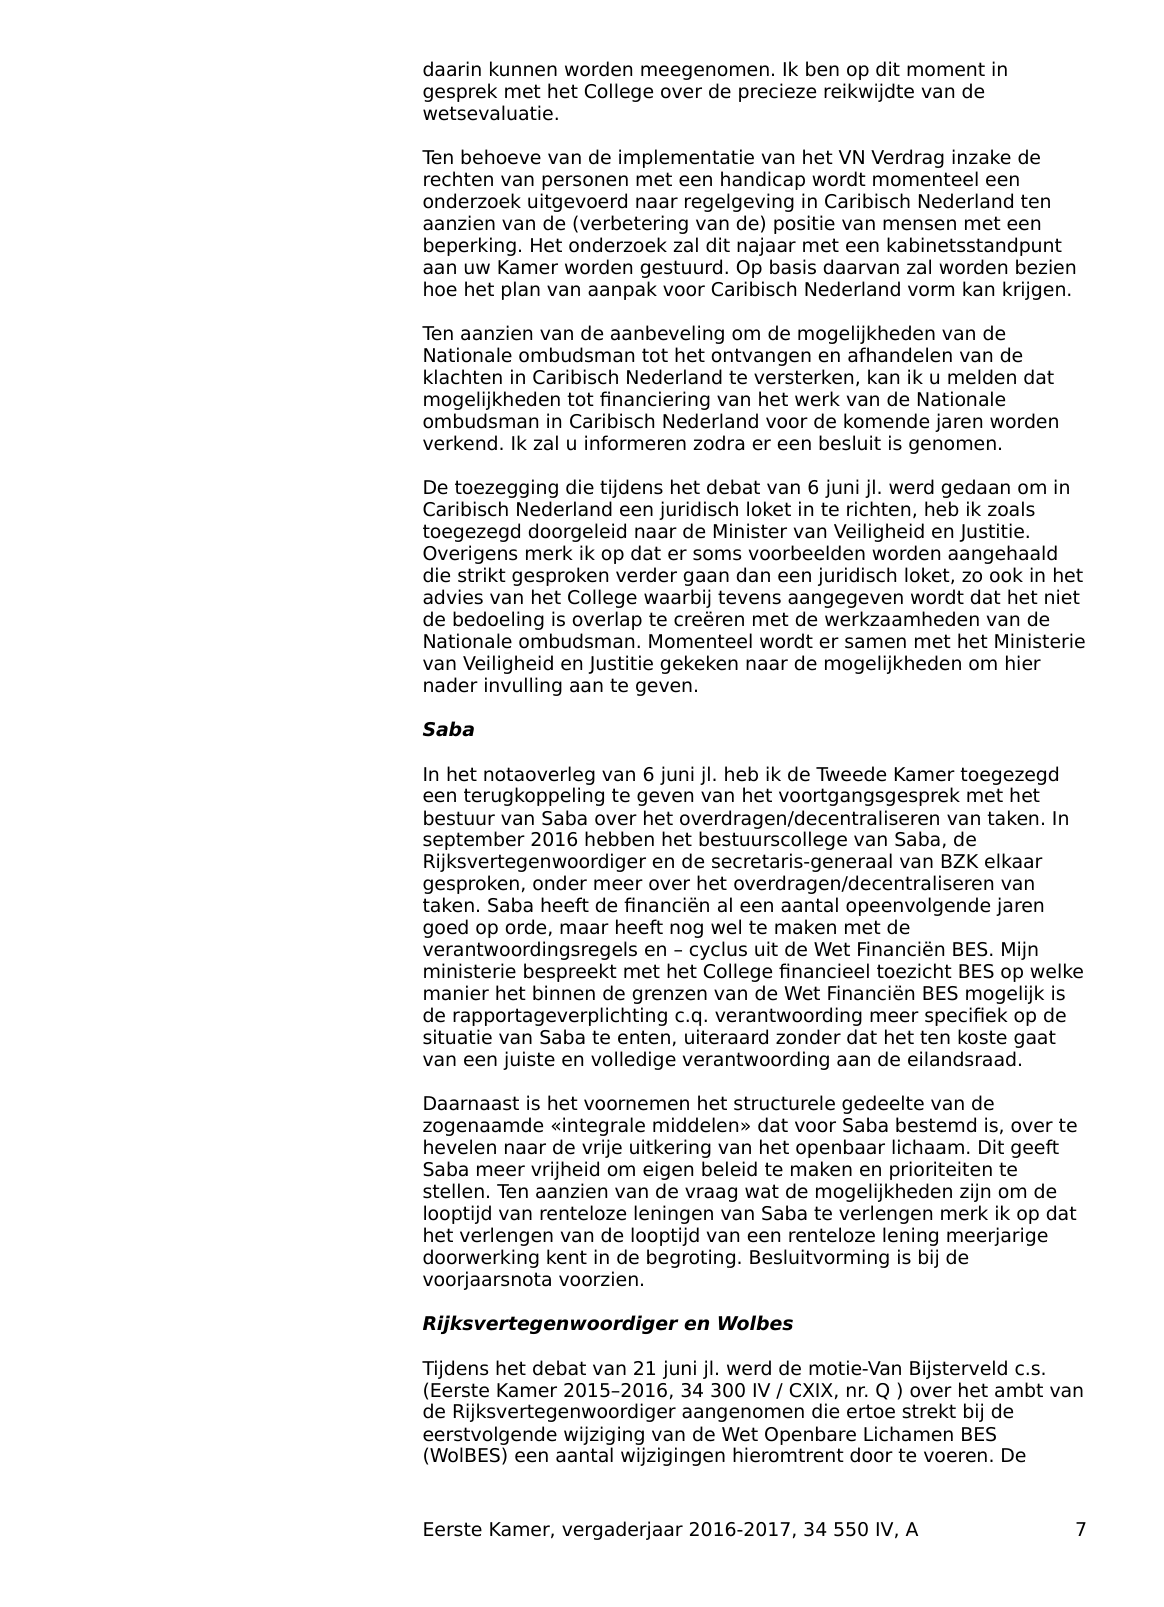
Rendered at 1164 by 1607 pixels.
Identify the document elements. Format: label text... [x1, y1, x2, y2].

text In het notaoverleg van 6 juni jl. heb ik de Tweede Kamer toegezegd een terugkoppeling te geven van het voortgangsgesprek met het bestuur van Saba over het overdragen/decentraliseren van taken. In september 2016 hebben het bestuurscollege van Saba, de Rijksvertegenwoordiger en de secretaris-generaal van BZK elkaar gesproken, onder meer over het overdragen/decentraliseren van taken. Saba heeft de financiën al een aantal opeenvolgende jaren goed op orde, maar heeft nog wel te maken met de verantwoordingsregels en – cyclus uit de Wet Financiën BES. Mijn ministerie bespreekt met het College financieel toezicht BES op welke manier het binnen de grenzen van de Wet Financiën BES mogelijk is de rapportageverplichting c.q. verantwoording meer specifiek op de situatie van Saba te enten, uiteraard zonder dat het ten koste gaat van een juiste en volledige verantwoording aan de eilandsraad. [422, 763, 1087, 1071]
text Tijdens het debat van 21 juni jl. werd de motie-Van Bijsterveld c.s. (Eerste Kamer 2015–2016, 34 300 IV / CXIX, nr. Q ) over het ambt van de Rijksvertegenwoordiger aangenomen die ertoe strekt bij de eerstvolgende wijziging van de Wet Openbare Lichamen BES (WolBES) een aantal wijzigingen hieromtrent door te voeren. De [422, 1357, 1087, 1467]
text De toezegging die tijdens het debat van 6 juni jl. werd gedaan om in Caribisch Nederland een juridisch loket in te richten, heb ik zoals toegezegd doorgeleid naar de Minister van Veiligheid en Justitie. Overigens merk ik op dat er soms voorbeelden worden aangehaald die strikt gesproken verder gaan dan een juridisch loket, zo ook in het advies van het College waarbij tevens aangegeven wordt dat het niet de bedoeling is overlap te creëren met de werkzaamheden van de Nationale ombudsman. Momenteel wordt er samen met het Ministerie van Veiligheid en Justitie gekeken naar de mogelijkheden om hier nader invulling aan te geven. [422, 477, 1087, 697]
subtitle Rijksvertegenwoordiger en Wolbes [422, 1313, 1087, 1335]
text daarin kunnen worden meegenomen. Ik ben op dit moment in gesprek met het College over de precieze reikwijdte van de wetsevaluatie. [422, 59, 1087, 125]
subtitle Saba [422, 719, 1087, 741]
text Daarnaast is het voornemen het structurele gedeelte van de zogenaamde «integrale middelen» dat voor Saba bestemd is, over te hevelen naar de vrije uitkering van het openbaar lichaam. Dit geeft Saba meer vrijheid om eigen beleid te maken en prioriteiten te stellen. Ten aanzien van de vraag wat de mogelijkheden zijn om de looptijd van renteloze leningen van Saba te verlengen merk ik op dat het verlengen van de looptijd van een renteloze lening meerjarige doorwerking kent in de begroting. Besluitvorming is bij de voorjaarsnota voorzien. [422, 1093, 1087, 1291]
text Ten aanzien van de aanbeveling om de mogelijkheden van de Nationale ombudsman tot het ontvangen en afhandelen van de klachten in Caribisch Nederland te versterken, kan ik u melden dat mogelijkheden tot financiering van het werk van de Nationale ombudsman in Caribisch Nederland voor de komende jaren worden verkend. Ik zal u informeren zodra er een besluit is genomen. [422, 323, 1087, 455]
text Ten behoeve van de implementatie van het VN Verdrag inzake de rechten van personen met een handicap wordt momenteel een onderzoek uitgevoerd naar regelgeving in Caribisch Nederland ten aanzien van de (verbetering van de) positie van mensen met een beperking. Het onderzoek zal dit najaar met een kabinetsstandpunt aan uw Kamer worden gestuurd. Op basis daarvan zal worden bezien hoe het plan van aanpak voor Caribisch Nederland vorm kan krijgen. [422, 147, 1087, 301]
